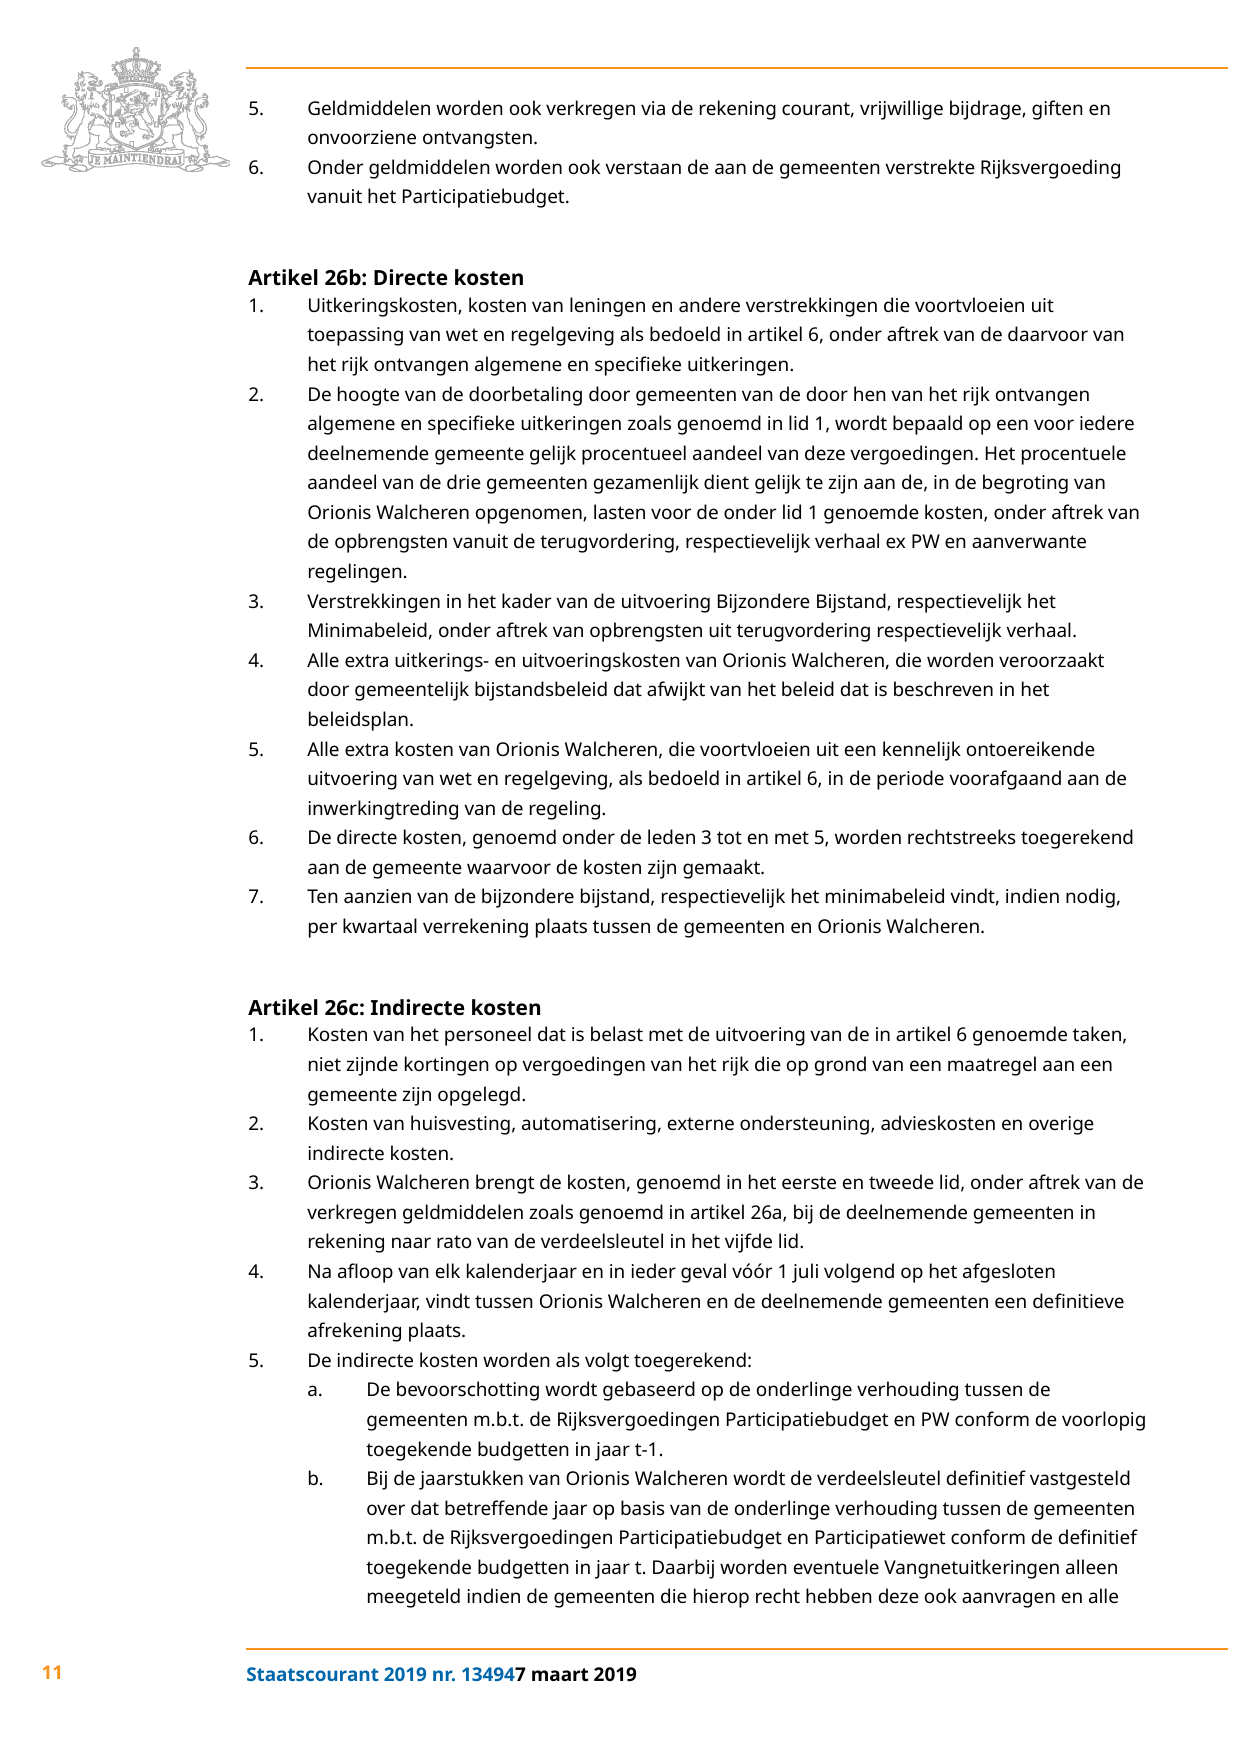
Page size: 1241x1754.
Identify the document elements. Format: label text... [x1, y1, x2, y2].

list Bij de jaarstukken van Orionis Walcheren wordt de verdeelsleutel definitief vastgesteld over dat betreffende jaar op basis van de onderlinge verhouding tussen de gemeenten m.b.t. de Rijksvergoedingen Participatiebudget en Participatiewet conform de definitief toegekende budgetten in jaar t. Daarbij worden eventuele Vangnetuitkeringen alleen meegeteld indien de gemeenten die hierop recht hebben deze ook aanvragen en alle [307, 1465, 1152, 1609]
list Kosten van het personeel dat is belast met de uitvoering van de in artikel 6 genoemde taken, niet zijnde kortingen op vergoedingen van het rijk die op grond van een maatregel aan een gemeente zijn opgelegd. [248, 1022, 1152, 1107]
list Geldmiddelen worden ook verkregen via de rekening courant, vrijwillige bijdrage, giften en onvoorziene ontvangsten. [248, 95, 1152, 150]
list Na afloop van elk kalenderjaar en in ieder geval vóór 1 juli volgend op het afgesloten kalenderjaar, vindt tussen Orionis Walcheren en de deelnemende gemeenten een definitieve afrekening plaats. [248, 1258, 1152, 1343]
list De indirecte kosten worden als volgt toegerekend: [248, 1347, 1152, 1373]
picture [41, 47, 231, 172]
list De directe kosten, genoemd onder de leden 3 tot en met 5, worden rechtstreeks toegerekend aan de gemeente waarvoor de kosten zijn gemaakt. [248, 824, 1152, 880]
list Uitkeringskosten, kosten van leningen en andere verstrekkingen die voortvloeien uit toepassing van wet en regelgeving als bedoeld in artikel 6, onder aftrek van de daarvoor van het rijk ontvangen algemene en specifieke uitkeringen. [248, 292, 1152, 377]
list Alle extra uitkerings- en uitvoeringskosten van Orionis Walcheren, die worden veroorzaakt door gemeentelijk bijstandsbeleid dat afwijkt van het beleid dat is beschreven in het beleidsplan. [248, 647, 1152, 732]
list Ten aanzien van de bijzondere bijstand, respectievelijk het minimabeleid vindt, indien nodig, per kwartaal verrekening plaats tussen de gemeenten en Orionis Walcheren. [248, 884, 1152, 939]
list Kosten van huisvesting, automatisering, externe ondersteuning, advieskosten en overige indirecte kosten. [248, 1110, 1152, 1166]
list Orionis Walcheren brengt de kosten, genoemd in het eerste en tweede lid, onder aftrek van de verkregen geldmiddelen zoals genoemd in artikel 26a, bij de deelnemende gemeenten in rekening naar rato van de verdeelsleutel in het vijfde lid. [248, 1169, 1152, 1254]
list De hoogte van de doorbetaling door gemeenten van de door hen van het rijk ontvangen algemene en specifieke uitkeringen zoals genoemd in lid 1, wordt bepaald op een voor iedere deelnemende gemeente gelijk procentueel aandeel van deze vergoedingen. Het procentuele aandeel van de drie gemeenten gezamenlijk dient gelijk te zijn aan de, in de begroting van Orionis Walcheren opgenomen, lasten voor de onder lid 1 genoemde kosten, onder aftrek van de opbrengsten vanuit de terugvordering, respectievelijk verhaal ex PW en aanverwante regelingen. [248, 381, 1152, 584]
list Verstrekkingen in het kader van de uitvoering Bijzondere Bijstand, respectievelijk het Minimabeleid, onder aftrek van opbrengsten uit terugvordering respectievelijk verhaal. [248, 588, 1152, 643]
list Alle extra kosten van Orionis Walcheren, die voortvloeien uit een kennelijk ontoereikende uitvoering van wet en regelgeving, als bedoeld in artikel 6, in de periode voorafgaand aan de inwerkingtreding van de regeling. [248, 736, 1152, 821]
list De bevoorschotting wordt gebaseerd op de onderlinge verhouding tussen de gemeenten m.b.t. de Rijksvergoedingen Participatiebudget en PW conform de voorlopig toegekende budgetten in jaar t-1. [307, 1377, 1152, 1462]
list Onder geldmiddelen worden ook verstaan de aan de gemeenten verstrekte Rijksvergoeding vanuit het Participatiebudget. [248, 154, 1152, 209]
text Artikel 26c: Indirecte kosten [248, 993, 1152, 1022]
text Artikel 26b: Directe kosten [248, 263, 1152, 292]
